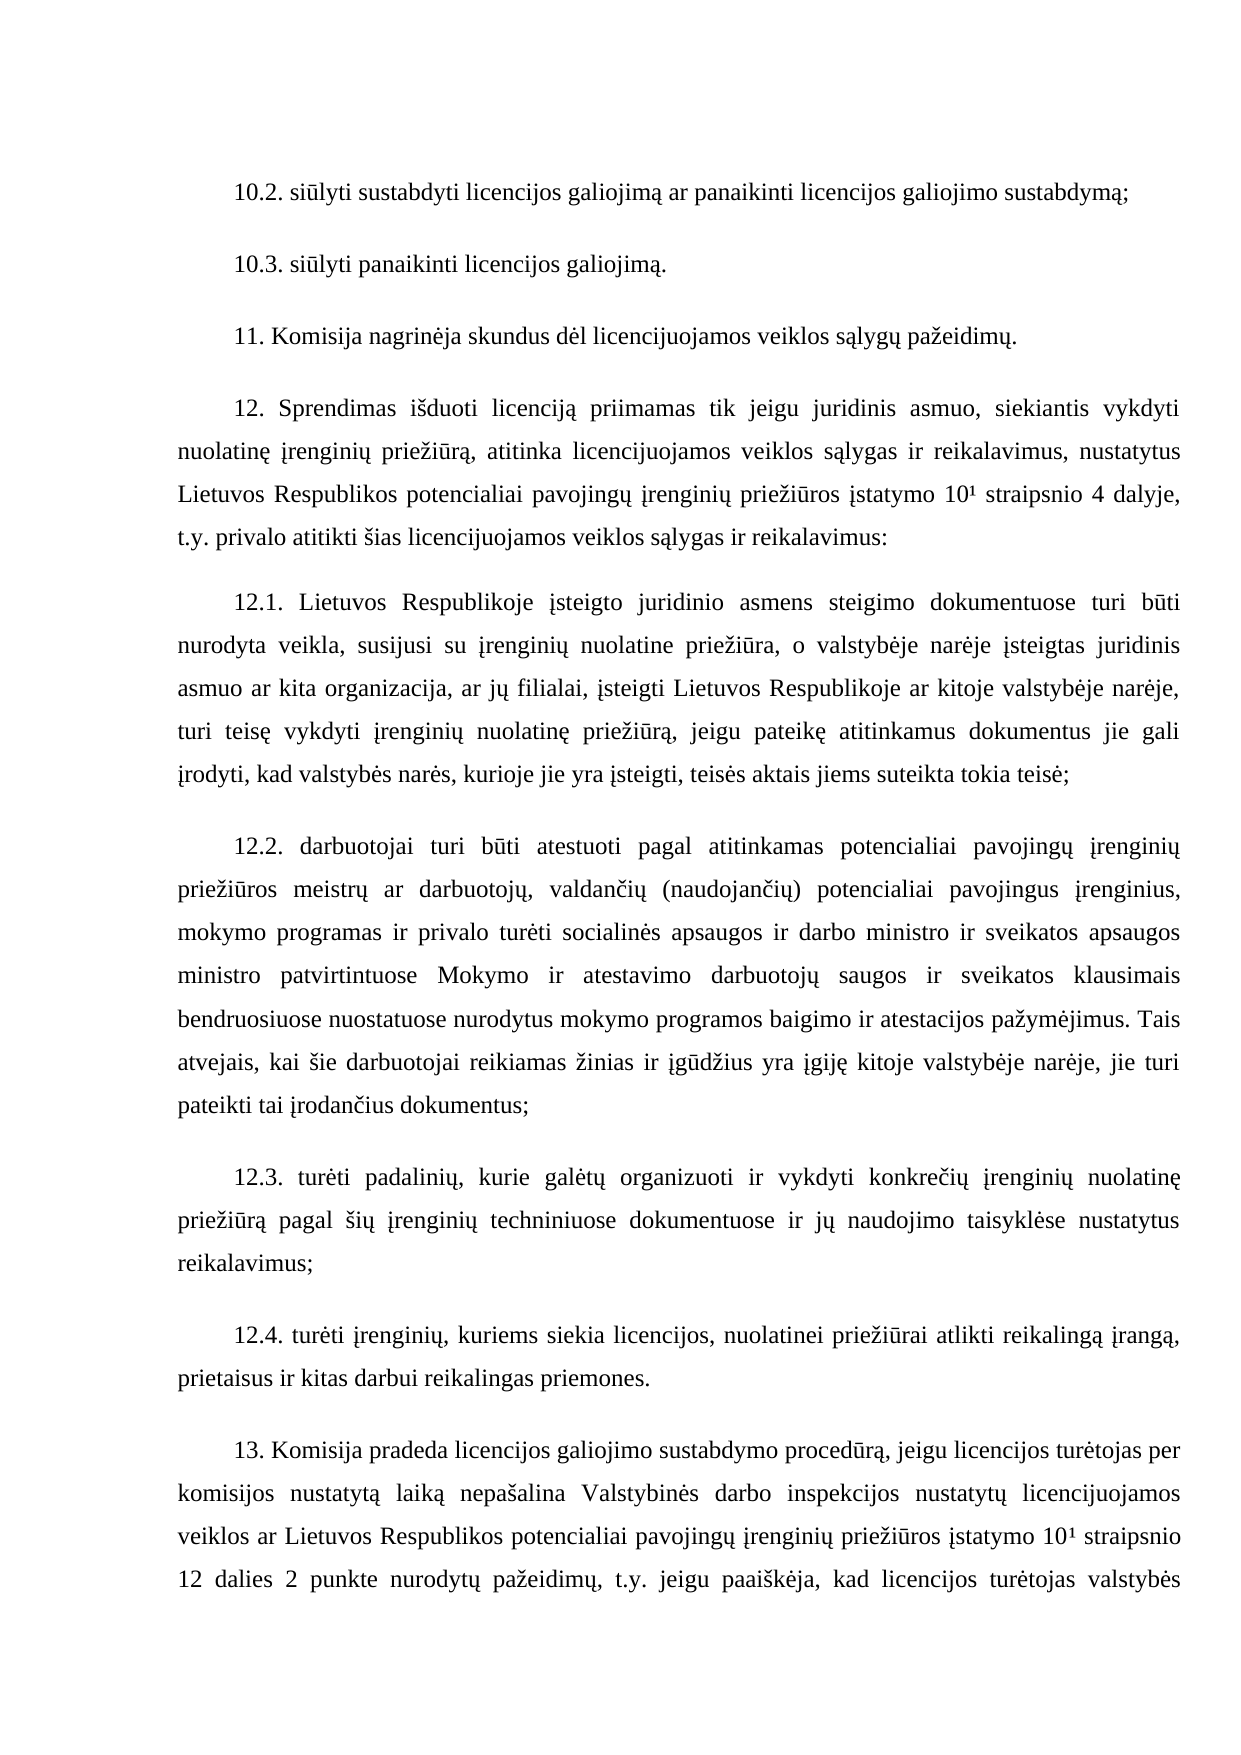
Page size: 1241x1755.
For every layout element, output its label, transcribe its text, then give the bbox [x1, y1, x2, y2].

text 12.1. Lietuvos Respublikoje įsteigto juridinio asmens steigimo dokumentuose turi būti nurodyta veikla, susijusi su įrenginių nuolatine priežiūra, o valstybėje narėje įsteigtas juridinis asmuo ar kita organizacija, ar jų filialai, įsteigti Lietuvos Respublikoje ar kitoje valstybėje narėje, turi teisę vykdyti įrenginių nuolatinę priežiūrą, jeigu pateikę atitinkamus dokumentus jie gali įrodyti, kad valstybės narės, kurioje jie yra įsteigti, teisės aktais jiems suteikta tokia teisė; [177, 587, 1181, 788]
text 10.3. siūlyti panaikinti licencijos galiojimą. [177, 249, 1181, 278]
text 12.2. darbuotojai turi būti atestuoti pagal atitinkamas potencialiai pavojingų įrenginių priežiūros meistrų ar darbuotojų, valdančių (naudojančių) potencialiai pavojingus įrenginius, mokymo programas ir privalo turėti socialinės apsaugos ir darbo ministro ir sveikatos apsaugos ministro patvirtintuose Mokymo ir atestavimo darbuotojų saugos ir sveikatos klausimais bendruosiuose nuostatuose nurodytus mokymo programos baigimo ir atestacijos pažymėjimus. Tais atvejais, kai šie darbuotojai reikiamas žinias ir įgūdžius yra įgiję kitoje valstybėje narėje, jie turi pateikti tai įrodančius dokumentus; [177, 831, 1181, 1119]
text 10.2. siūlyti sustabdyti licencijos galiojimą ar panaikinti licencijos galiojimo sustabdymą; [177, 177, 1181, 206]
text 13. Komisija pradeda licencijos galiojimo sustabdymo procedūrą, jeigu licencijos turėtojas per komisijos nustatytą laiką nepašalina Valstybinės darbo inspekcijos nustatytų licencijuojamos veiklos ar Lietuvos Respublikos potencialiai pavojingų įrenginių priežiūros įstatymo 10¹ straipsnio 12 dalies 2 punkte nurodytų pažeidimų, t.y. jeigu paaiškėja, kad licencijos turėtojas valstybės [177, 1435, 1181, 1593]
text 12. Sprendimas išduoti licenciją priimamas tik jeigu juridinis asmuo, siekiantis vykdyti nuolatinę įrenginių priežiūrą, atitinka licencijuojamos veiklos sąlygas ir reikalavimus, nustatytus Lietuvos Respublikos potencialiai pavojingų įrenginių priežiūros įstatymo 10¹ straipsnio 4 dalyje, t.y. privalo atitikti šias licencijuojamos veiklos sąlygas ir reikalavimus: [177, 393, 1181, 551]
text 12.3. turėti padalinių, kurie galėtų organizuoti ir vykdyti konkrečių įrenginių nuolatinę priežiūrą pagal šių įrenginių techniniuose dokumentuose ir jų naudojimo taisyklėse nustatytus reikalavimus; [177, 1162, 1181, 1277]
text 12.4. turėti įrenginių, kuriems siekia licencijos, nuolatinei priežiūrai atlikti reikalingą įrangą, prietaisus ir kitas darbui reikalingas priemones. [177, 1320, 1181, 1392]
text 11. Komisija nagrinėja skundus dėl licencijuojamos veiklos sąlygų pažeidimų. [177, 321, 1181, 350]
